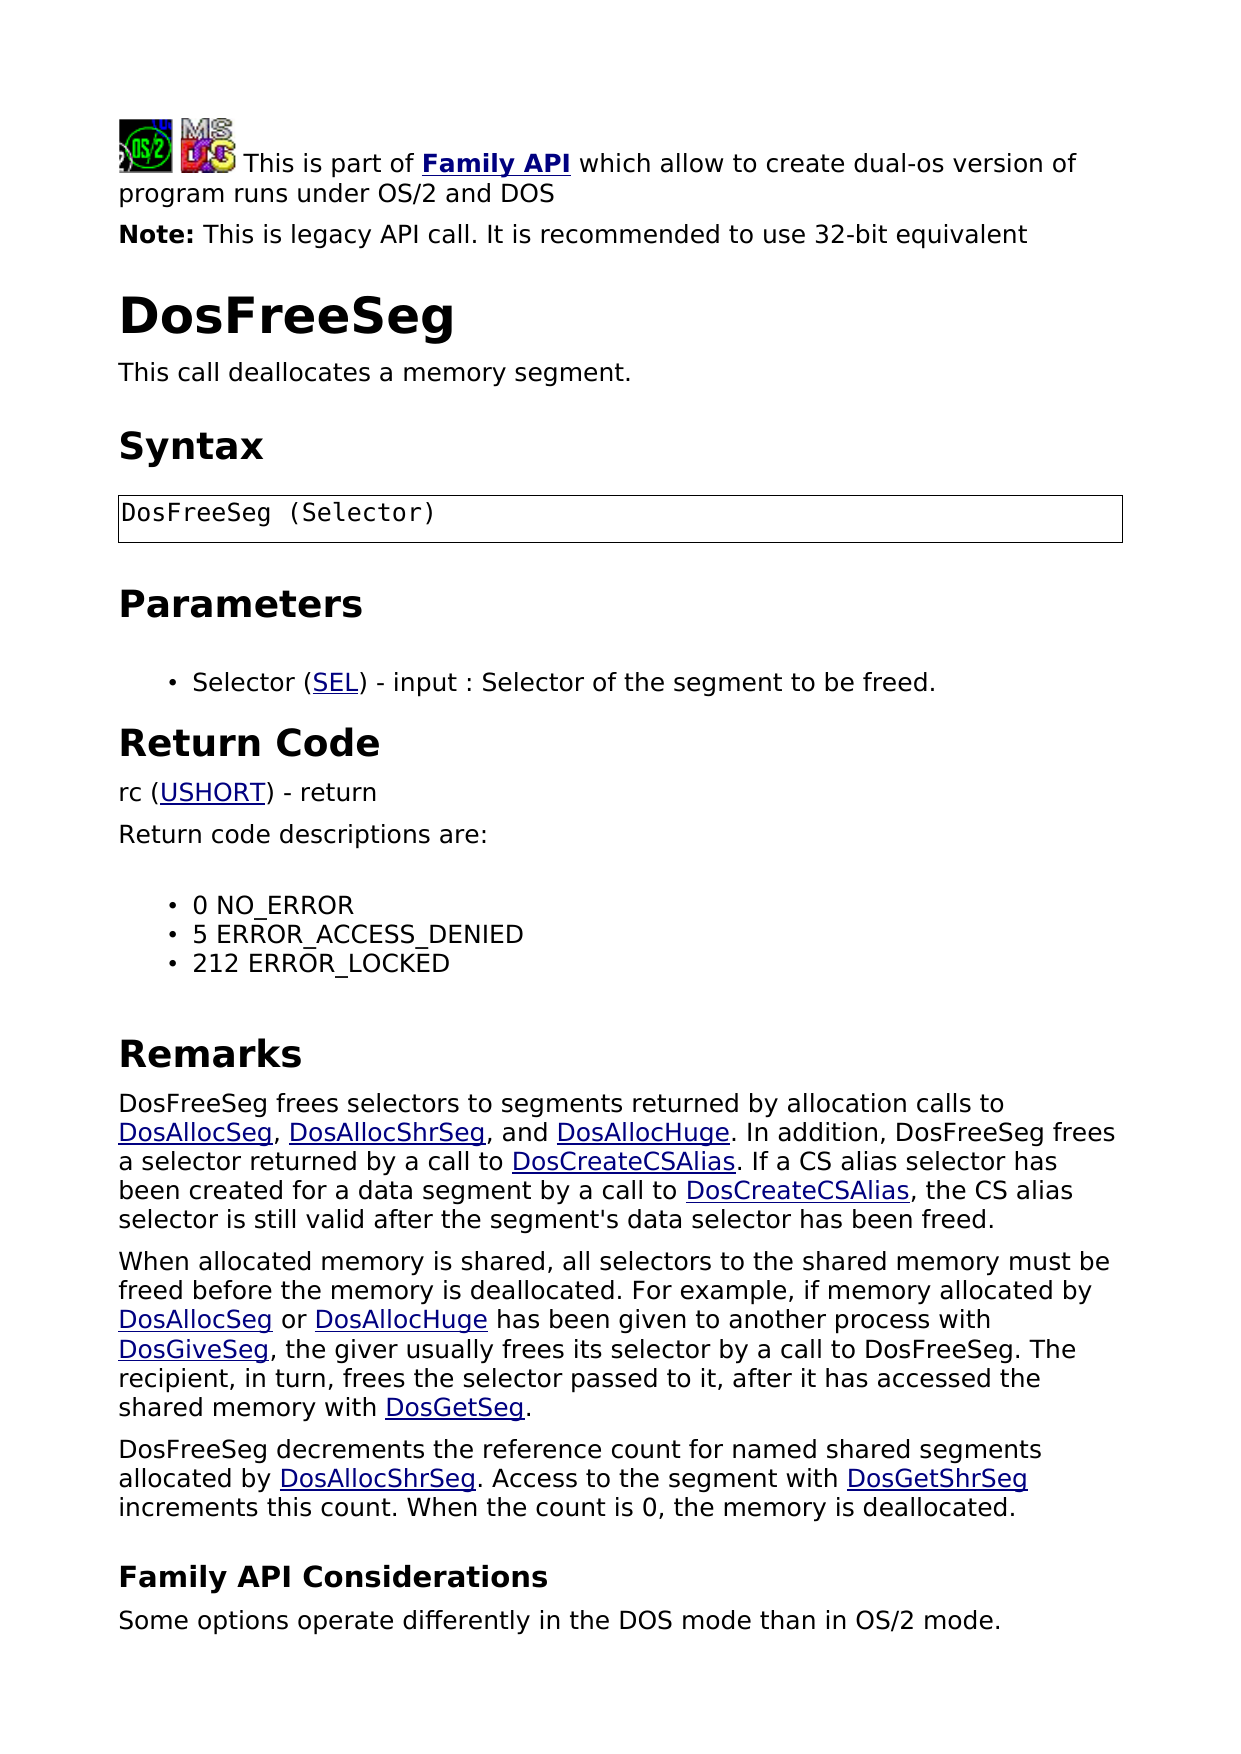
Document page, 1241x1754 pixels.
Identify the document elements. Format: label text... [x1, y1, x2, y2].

table_header DosFreeSeg (Selector) [119, 496, 1122, 542]
text Note: This is legacy API call. It is recommended to use 32-bit equivalent [118, 220, 1122, 249]
subtitle DosFreeSeg [118, 287, 1122, 345]
text DosFreeSeg frees selectors to segments returned by allocation calls to DosAllocSeg, DosAllocShrSeg, and DosAllocHuge. In addition, DosFreeSeg frees a selector returned by a call to DosCreateCSAlias. If a CS alias selector has been created for a data segment by a call to DosCreateCSAlias, the CS alias selector is still valid after the segment's data selector has been freed. [118, 1089, 1122, 1235]
text This is part of Family API which allow to create dual-os version of program runs under OS/2 and DOS [118, 118, 1122, 208]
subtitle Parameters [118, 582, 1122, 626]
text rc (USHORT) - return [118, 778, 1122, 807]
text DosFreeSeg decrements the reference count for named shared segments allocated by DosAllocShrSeg. Access to the segment with DosGetShrSeg increments this count. When the count is 0, the memory is deallocated. [118, 1435, 1122, 1522]
list Selector (SEL) - input : Selector of the segment to be freed. [177, 668, 1122, 697]
subtitle Syntax [118, 424, 1122, 468]
subtitle Return Code [118, 722, 1122, 766]
subtitle Remarks [118, 1033, 1122, 1077]
subtitle Family API Considerations [118, 1560, 1122, 1594]
text Return code descriptions are: [118, 820, 1122, 849]
picture [180, 118, 236, 173]
text This call deallocates a memory segment. [118, 358, 1122, 387]
list 212 ERROR_LOCKED [177, 949, 1122, 978]
text Some options operate differently in the DOS mode than in OS/2 mode. [118, 1606, 1122, 1636]
list 5 ERROR_ACCESS_DENIED [177, 920, 1122, 949]
picture [118, 118, 173, 173]
list 0 NO_ERROR [177, 891, 1122, 920]
text When allocated memory is shared, all selectors to the shared memory must be freed before the memory is deallocated. For example, if memory allocated by DosAllocSeg or DosAllocHuge has been given to another process with DosGiveSeg, the giver usually frees its selector by a call to DosFreeSeg. The recipient, in turn, frees the selector passed to it, after it has accessed the shared memory with DosGetSeg. [118, 1247, 1122, 1422]
